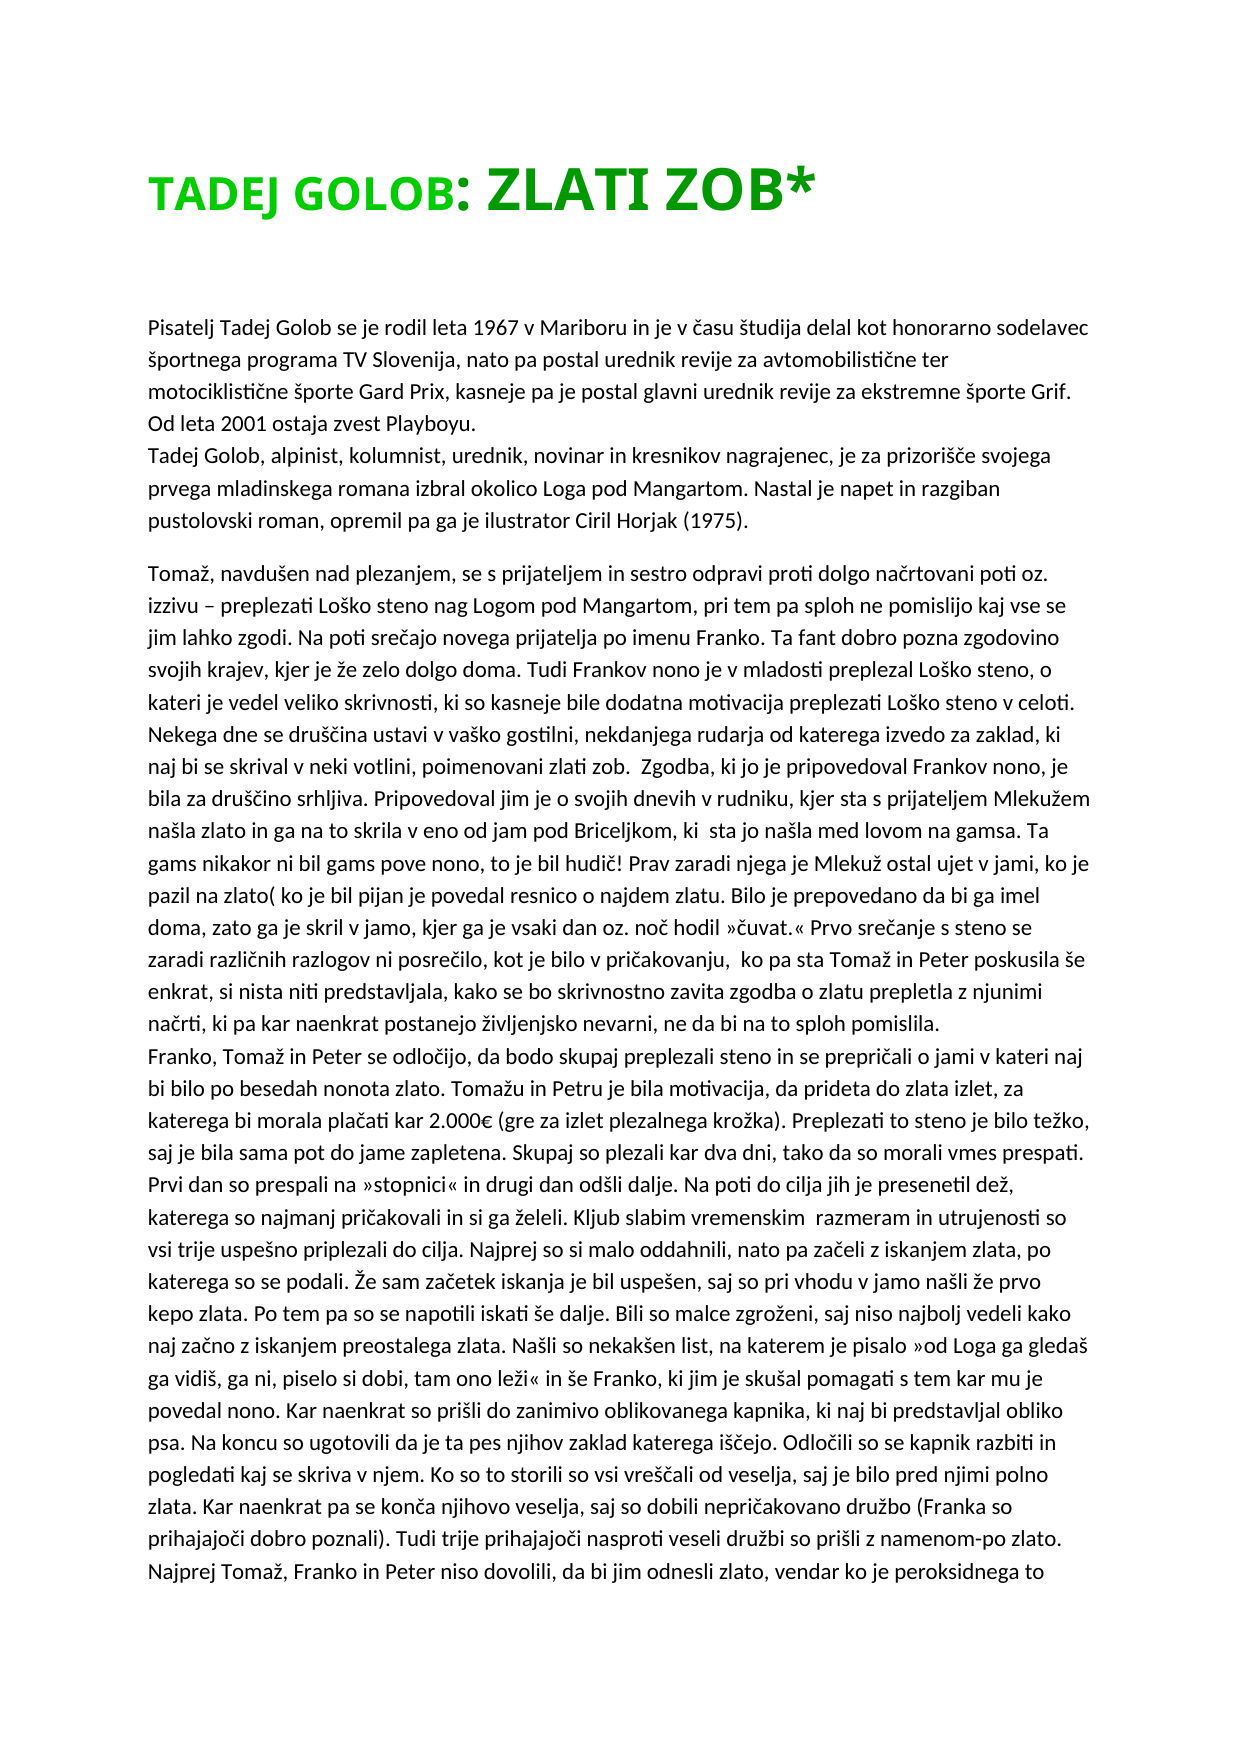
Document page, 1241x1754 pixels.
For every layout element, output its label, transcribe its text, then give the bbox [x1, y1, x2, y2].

text TADEJ GOLOB: ZLATI ZOB* [148, 148, 1093, 227]
text Tomaž, navdušen nad plezanjem, se s prijateljem in sestro odpravi proti dolgo načrtovani poti oz. izzivu – preplezati Loško steno nag Logom pod Mangartom, pri tem pa sploh ne pomislijo kaj vse se jim lahko zgodi. Na poti srečajo novega prijatelja po imenu Franko. Ta fant dobro pozna zgodovino svojih krajev, kjer je že zelo dolgo doma. Tudi Frankov nono je v mladosti preplezal Loško steno, o kateri je vedel veliko skrivnosti, ki so kasneje bile dodatna motivacija preplezati Loško steno v celoti. Nekega dne se druščina ustavi v vaško gostilni, nekdanjega rudarja od katerega izvedo za zaklad, ki naj bi se skrival v neki votlini, poimenovani zlati zob. Zgodba, ki jo je pripovedoval Frankov nono, je bila za druščino srhljiva. Pripovedoval jim je o svojih dnevih v rudniku, kjer sta s prijateljem Mlekužem našla zlato in ga na to skrila v eno od jam pod Briceljkom, ki sta jo našla med lovom na gamsa. Ta gams nikakor ni bil gams pove nono, to je bil hudič! Prav zaradi njega je Mlekuž ostal ujet v jami, ko je pazil na zlato( ko je bil pijan je povedal resnico o najdem zlatu. Bilo je prepovedano da bi ga imel doma, zato ga je skril v jamo, kjer ga je vsaki dan oz. noč hodil »čuvat.« Prvo srečanje s steno se zaradi različnih razlogov ni posrečilo, kot je bilo v pričakovanju, ko pa sta Tomaž in Peter poskusila še enkrat, si nista niti predstavljala, kako se bo skrivnostno zavita zgodba o zlatu prepletla z njunimi načrti, ki pa kar naenkrat postanejo življenjsko nevarni, ne da bi na to sploh pomislila. Franko, Tomaž in Peter se odločijo, da bodo skupaj preplezali steno in se prepričali o jami v kateri naj bi bilo po besedah nonota zlato. Tomažu in Petru je bila motivacija, da prideta do zlata izlet, za katerega bi morala plačati kar 2.000€ (gre za izlet plezalnega krožka). Preplezati to steno je bilo težko, saj je bila sama pot do jame zapletena. Skupaj so plezali kar dva dni, tako da so morali vmes prespati. Prvi dan so prespali na »stopnici« in drugi dan odšli dalje. Na poti do cilja jih je presenetil dež, katerega so najmanj pričakovali in si ga želeli. Kljub slabim vremenskim razmeram in utrujenosti so vsi trije uspešno priplezali do cilja. Najprej so si malo oddahnili, nato pa začeli z iskanjem zlata, po katerega so se podali. Že sam začetek iskanja je bil uspešen, saj so pri vhodu v jamo našli že prvo kepo zlata. Po tem pa so se napotili iskati še dalje. Bili so malce zgroženi, saj niso najbolj vedeli kako naj začno z iskanjem preostalega zlata. Našli so nekakšen list, na katerem je pisalo »od Loga ga gledaš ga vidiš, ga ni, piselo si dobi, tam ono leži« in še Franko, ki jim je skušal pomagati s tem kar mu je povedal nono. Kar naenkrat so prišli do zanimivo oblikovanega kapnika, ki naj bi predstavljal obliko psa. Na koncu so ugotovili da je ta pes njihov zaklad katerega iščejo. Odločili so se kapnik razbiti in pogledati kaj se skriva v njem. Ko so to storili so vsi vreščali od veselja, saj je bilo pred njimi polno zlata. Kar naenkrat pa se konča njihovo veselja, saj so dobili nepričakovano družbo (Franka so prihajajoči dobro poznali). Tudi trije prihajajoči nasproti veseli družbi so prišli z namenom-po zlato. Najprej Tomaž, Franko in Peter niso dovolili, da bi jim odnesli zlato, vendar ko je peroksidnega to [148, 559, 1093, 1585]
text Pisatelj Tadej Golob se je rodil leta 1967 v Mariboru in je v času študija delal kot honorarno sodelavec športnega programa TV Slovenija, nato pa postal urednik revije za avtomobilistične ter motociklistične športe Gard Prix, kasneje pa je postal glavni urednik revije za ekstremne športe Grif. Od leta 2001 ostaja zvest Playboyu. Tadej Golob, alpinist, kolumnist, urednik, novinar in kresnikov nagrajenec, je za prizorišče svojega prvega mladinskega romana izbral okolico Loga pod Mangartom. Nastal je napet in razgiban pustolovski roman, opremil pa ga je ilustrator Ciril Horjak (1975). [148, 313, 1093, 534]
